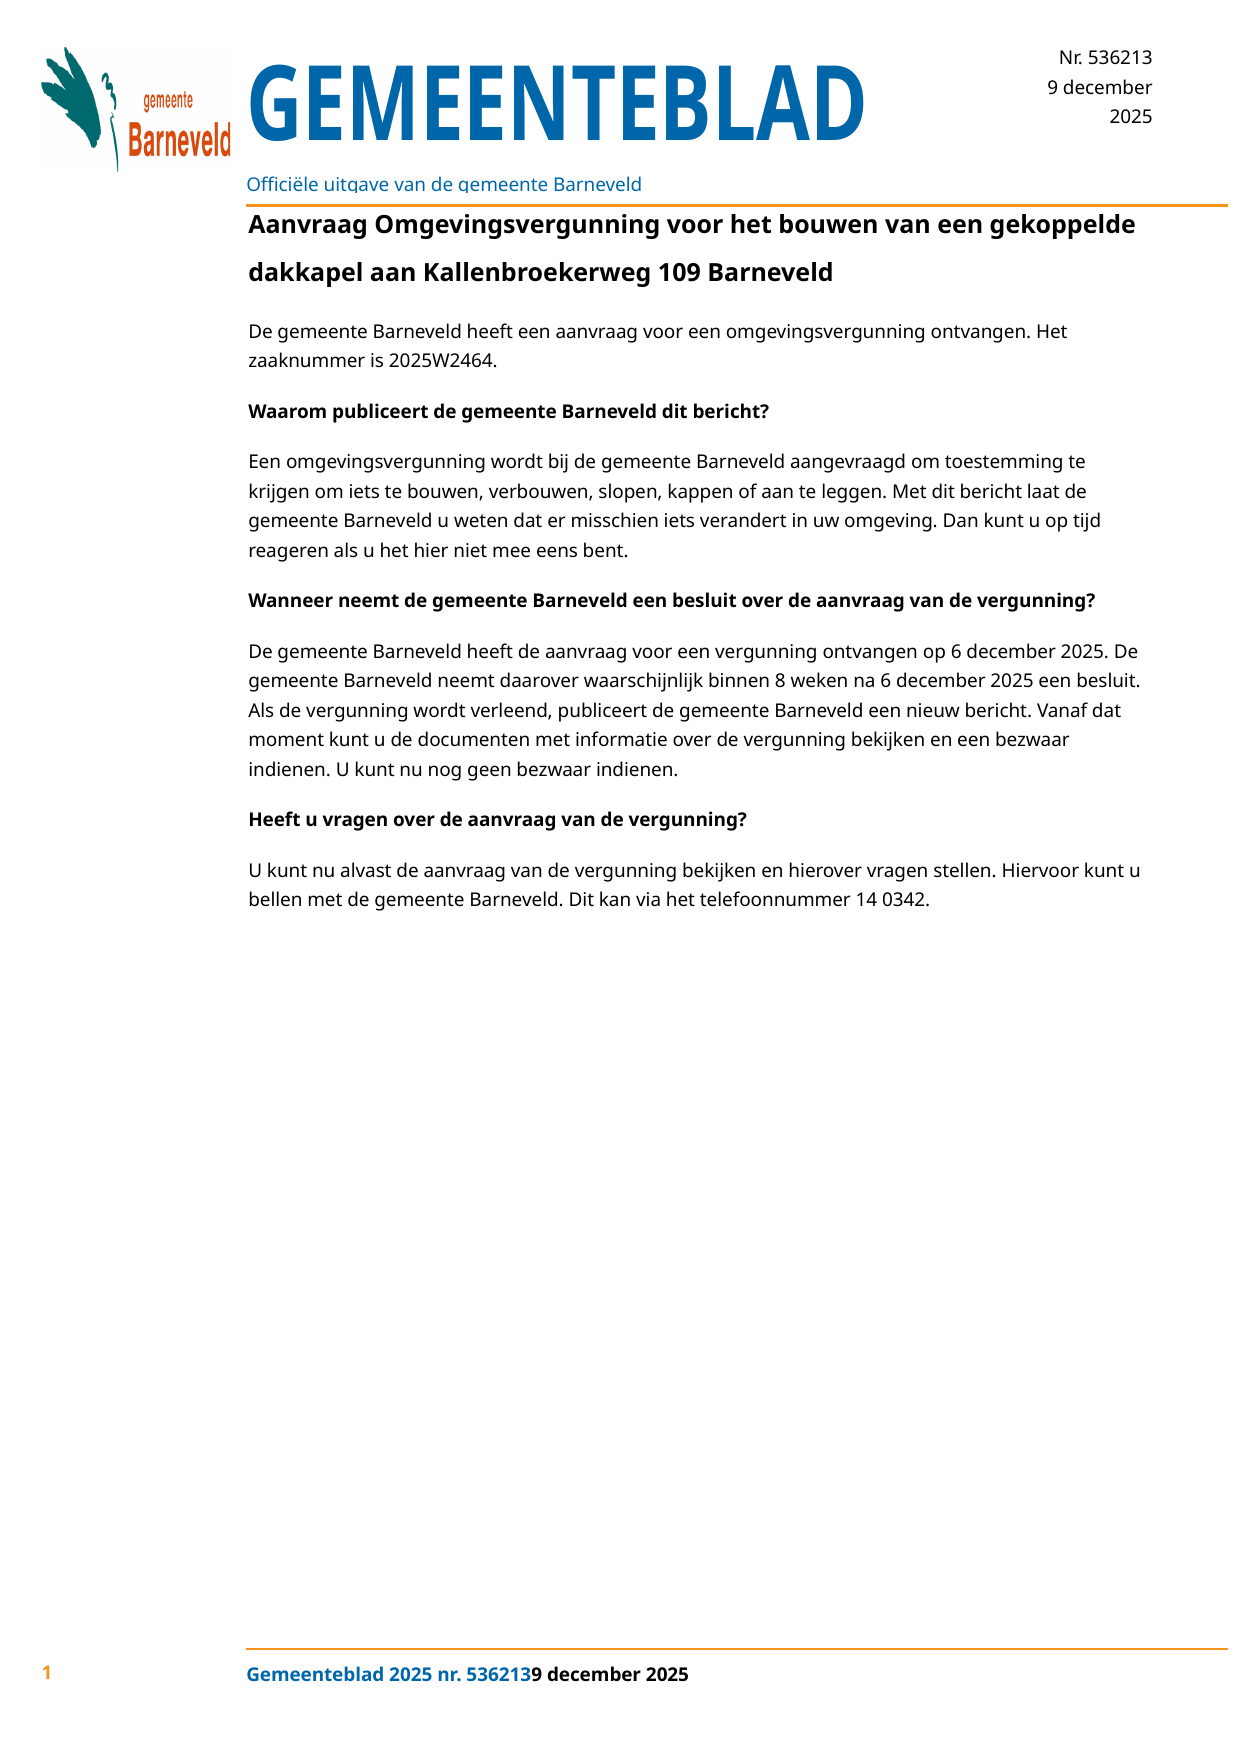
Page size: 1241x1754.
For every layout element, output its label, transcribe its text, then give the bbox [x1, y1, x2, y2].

text Aanvraag Omgevingsvergunning voor het bouwen van een gekoppelde dakkapel aan Kallenbroekerweg 109 Barneveld [248, 207, 1152, 288]
text Een omgevingsvergunning wordt bij de gemeente Barneveld aangevraagd om toestemming te krijgen om iets te bouwen, verbouwen, slopen, kappen of aan te leggen. Met dit bericht laat de gemeente Barneveld u weten dat er misschien iets verandert in uw omgeving. Dan kunt u op tijd reageren als u het hier niet mee eens bent. [248, 448, 1152, 563]
text Waarom publiceert de gemeente Barneveld dit bericht? [248, 398, 1152, 424]
text De gemeente Barneveld heeft de aanvraag voor een vergunning ontvangen op 6 december 2025. De gemeente Barneveld neemt daarover waarschijnlijk binnen 8 weken na 6 december 2025 een besluit. Als de vergunning wordt verleend, publiceert de gemeente Barneveld een nieuw bericht. Vanaf dat moment kunt u de documenten met informatie over de vergunning bekijken en een bezwaar indienen. U kunt nu nog geen bezwaar indienen. [248, 638, 1152, 782]
text Heeft u vragen over de aanvraag van de vergunning? [248, 807, 1152, 832]
picture [41, 47, 231, 172]
text U kunt nu alvast de aanvraag van de vergunning bekijken en hierover vragen stellen. Hiervoor kunt u bellen met de gemeente Barneveld. Dit kan via het telefoonnummer 14 0342. [248, 857, 1152, 912]
text De gemeente Barneveld heeft een aanvraag voor een omgevingsvergunning ontvangen. Het zaaknummer is 2025W2464. [248, 318, 1152, 373]
text Wanneer neemt de gemeente Barneveld een besluit over de aanvraag van de vergunning? [248, 587, 1152, 613]
